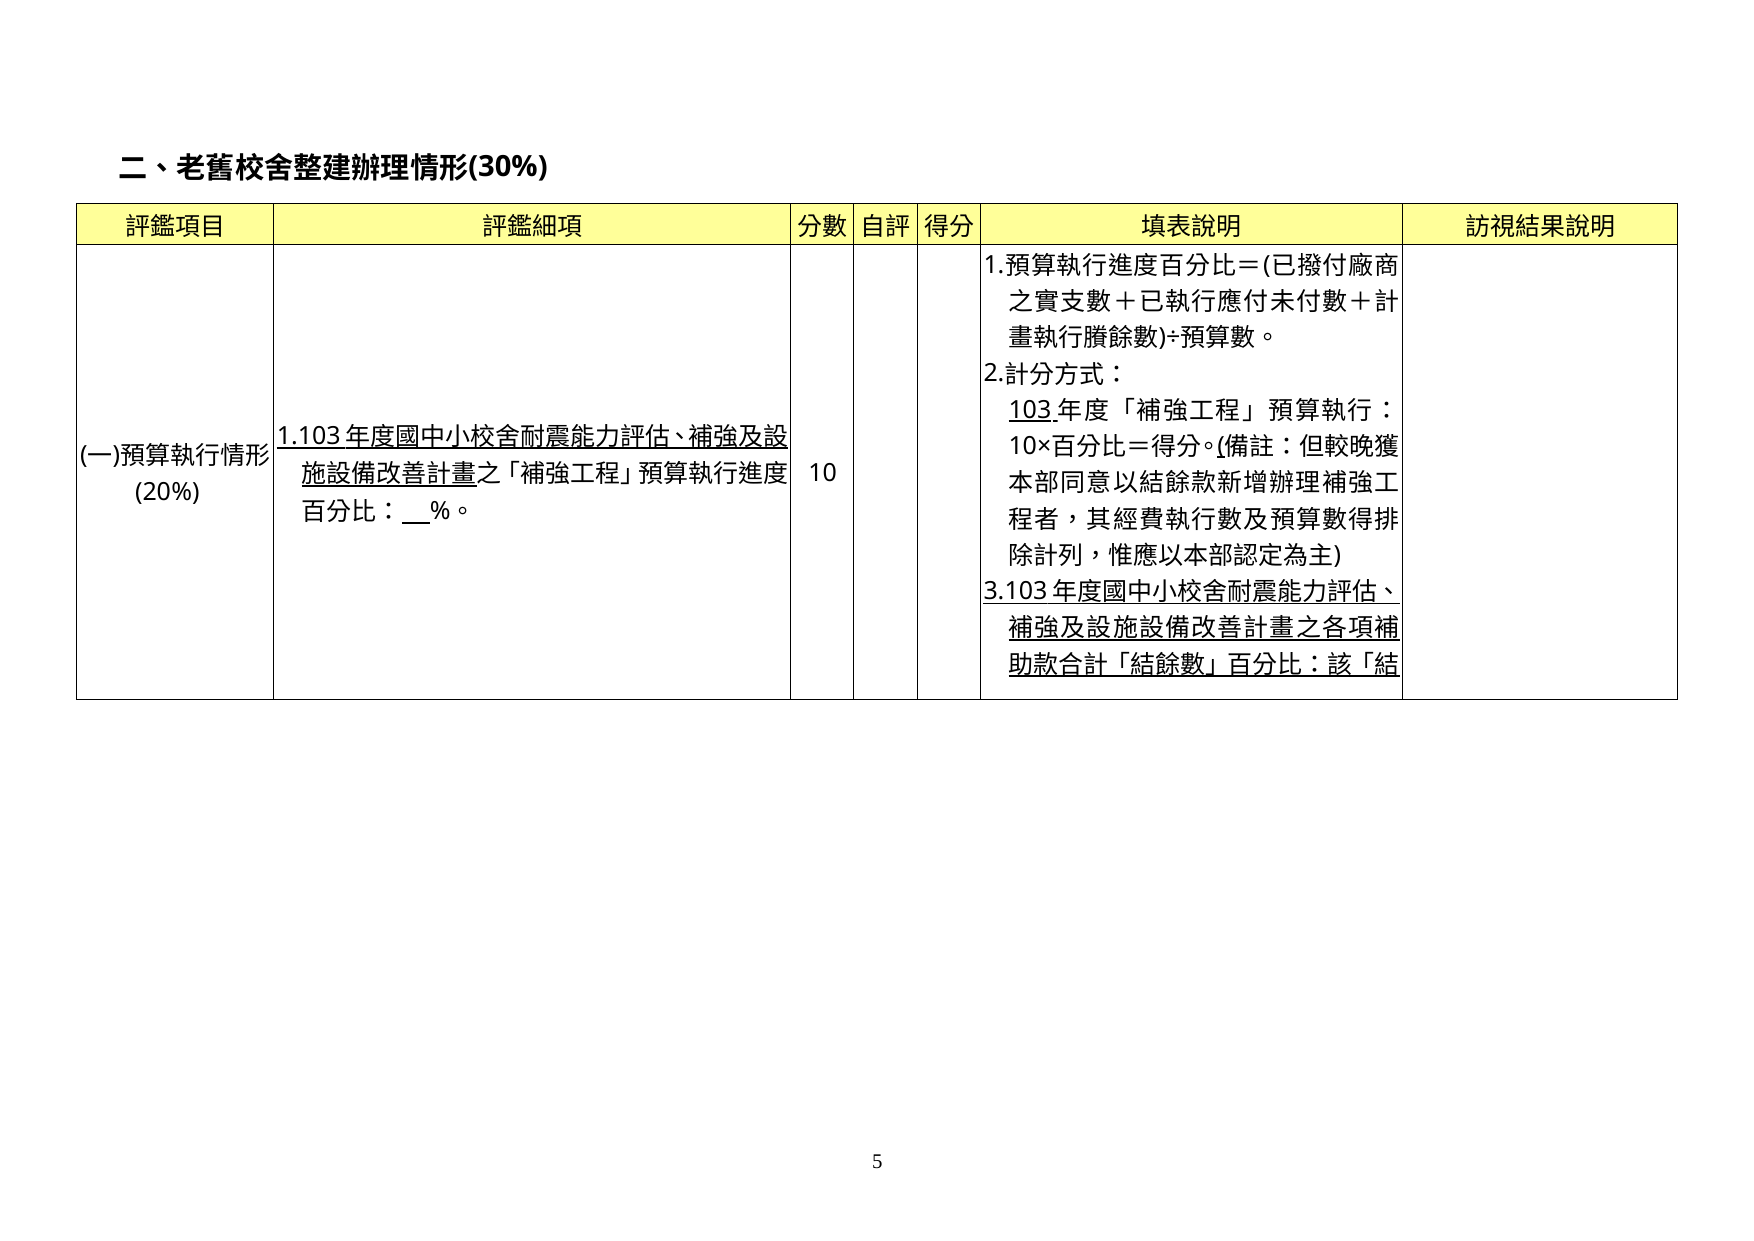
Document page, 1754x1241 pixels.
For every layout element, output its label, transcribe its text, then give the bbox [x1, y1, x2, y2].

table_header 得分 [918, 204, 980, 244]
table_cell 10 [791, 245, 853, 699]
table_cell [854, 245, 917, 699]
table_header 訪視結果說明 [1403, 204, 1677, 244]
table_header 評鑑項目 [77, 204, 273, 244]
table_cell 1.103年度國中小校舍耐震能力評估、補強及設施設備改善計畫之「補強工程」預算執行進度百分比： %。 [274, 245, 790, 699]
table_cell [918, 245, 980, 699]
table_cell [1403, 245, 1677, 699]
text 二、老舊校舍整建辦理情形(30%) [118, 128, 1636, 203]
table_header 自評 [854, 204, 917, 244]
table_header 分數 [791, 204, 853, 244]
table_cell 1.預算執行進度百分比＝(已撥付廠商之實支數＋已執行應付未付數＋計畫執行賸餘數)÷預算數。 2.計分方式： 103年度「補強工程」預算執行：10×百分比＝得分。(備註：但較晚獲本部同意以結餘款新增辦理補強工程者，其經費執行數及預算數得排除計列，惟應以本部認定為主) 3.103年度國中小校舍耐震能力評估、補強及設施設備改善計畫之各項補助款合計「結餘數」百分比：該「結 [981, 245, 1402, 699]
table_cell (一)預算執行情形(20%) [77, 245, 273, 699]
table_header 評鑑細項 [274, 204, 790, 244]
table_header 填表說明 [981, 204, 1402, 244]
